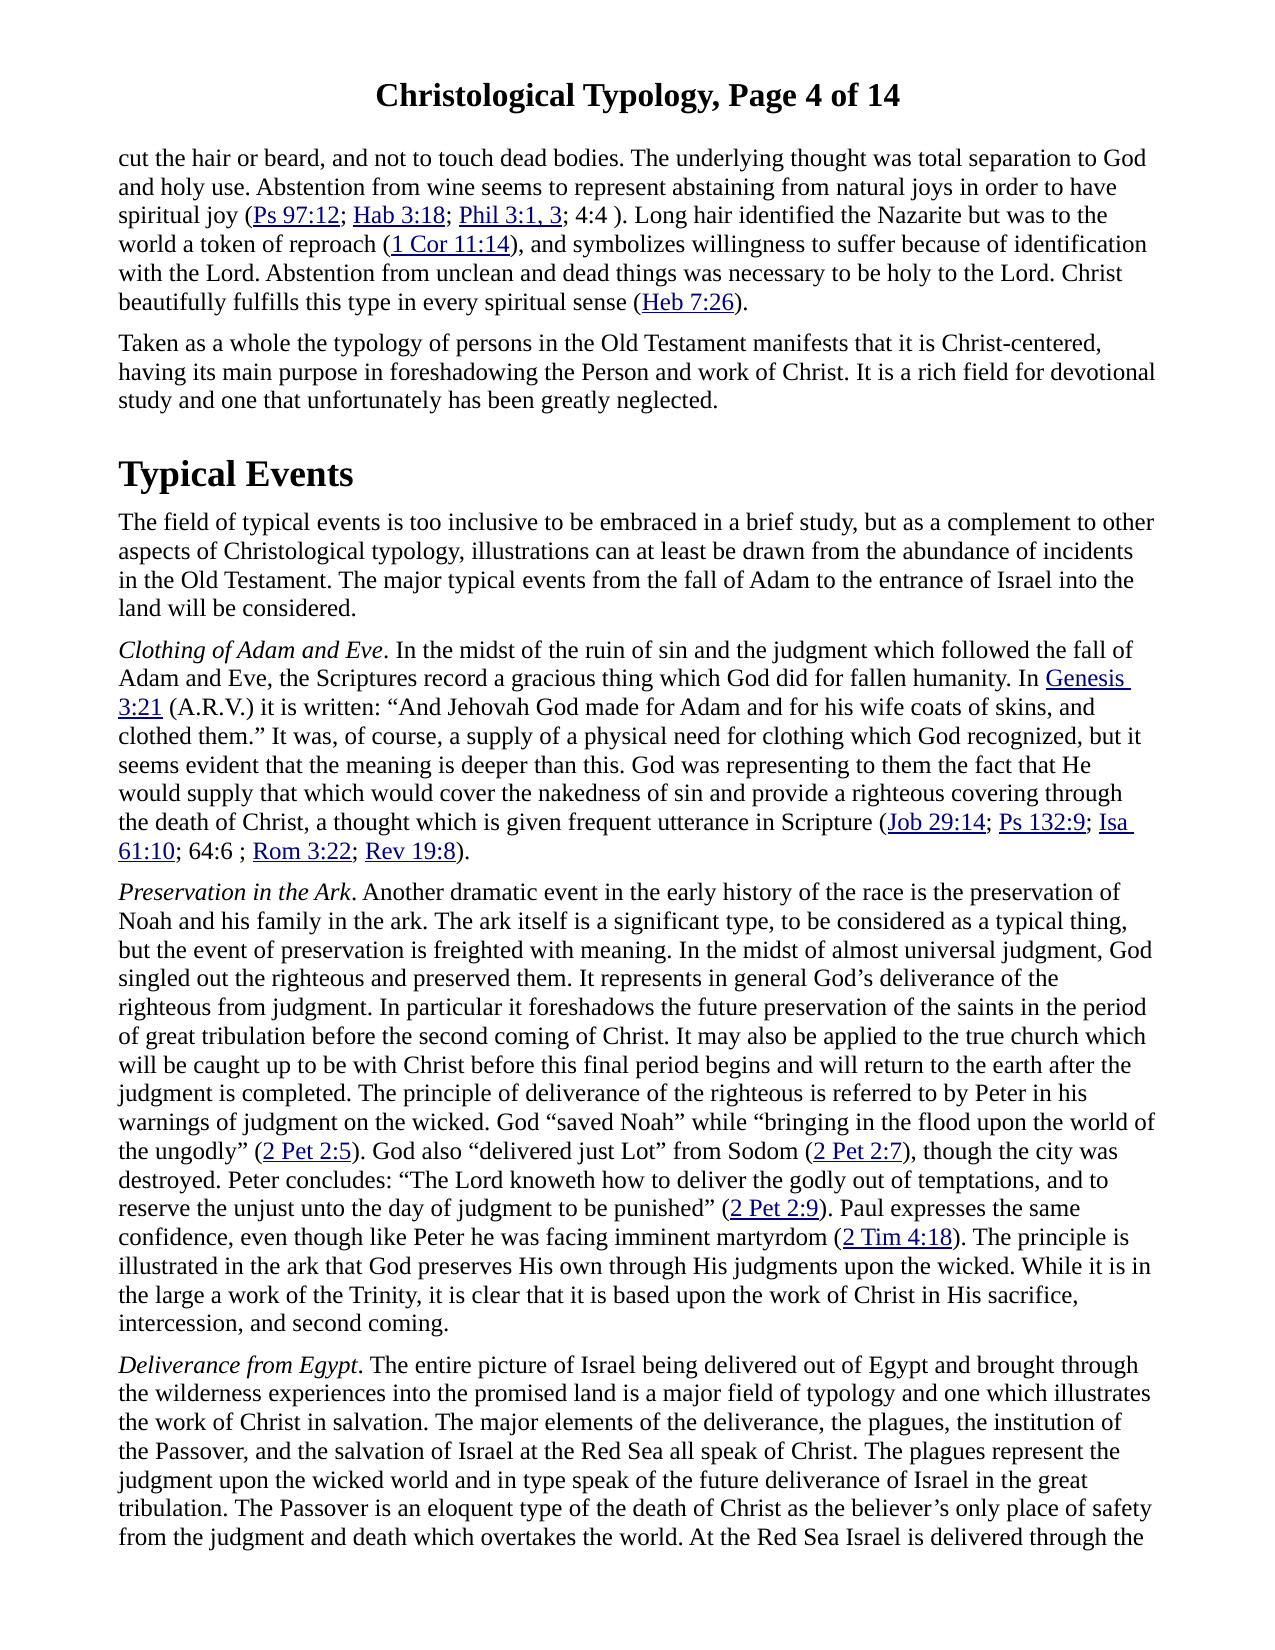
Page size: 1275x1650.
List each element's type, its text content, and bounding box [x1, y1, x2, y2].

subtitle Typical Events [118, 452, 1157, 495]
text Taken as a whole the typology of persons in the Old Testament manifests that it is Christ-centered, having its main purpose in foreshadowing the Person and work of Christ. It is a rich field for devotional study and one that unfortunately has been greatly neglected. [118, 328, 1157, 414]
text Clothing of Adam and Eve. In the midst of the ruin of sin and the judgment which followed the fall of Adam and Eve, the Scriptures record a gracious thing which God did for fallen humanity. In Genesis 3:21 (A.R.V.) it is written: “And Jehovah God made for Adam and for his wife coats of skins, and clothed them.” It was, of course, a supply of a physical need for clothing which God recognized, but it seems evident that the meaning is deeper than this. God was representing to them the fact that He would supply that which would cover the nakedness of sin and provide a righteous covering through the death of Christ, a thought which is given frequent utterance in Scripture (Job 29:14; Ps 132:9; Isa 61:10; 64:6 ; Rom 3:22; Rev 19:8). [118, 635, 1157, 865]
text The field of typical events is too inclusive to be embraced in a brief study, but as a complement to other aspects of Christological typology, illustrations can at least be drawn from the abundance of incidents in the Old Testament. The major typical events from the fall of Adam to the entrance of Israel into the land will be considered. [118, 507, 1157, 622]
text Preservation in the Ark. Another dramatic event in the early history of the race is the preservation of Noah and his family in the ark. The ark itself is a significant type, to be considered as a typical thing, but the event of preservation is freighted with meaning. In the midst of almost universal judgment, God singled out the righteous and preserved them. It represents in general God’s deliverance of the righteous from judgment. In particular it foreshadows the future preservation of the saints in the period of great tribulation before the second coming of Christ. It may also be applied to the true church which will be caught up to be with Christ before this final period begins and will return to the earth after the judgment is completed. The principle of deliverance of the righteous is referred to by Peter in his warnings of judgment on the wicked. God “saved Noah” while “bringing in the flood upon the world of the ungodly” (2 Pet 2:5). God also “delivered just Lot” from Sodom (2 Pet 2:7), though the city was destroyed. Peter concludes: “The Lord knoweth how to deliver the godly out of temptations, and to reserve the unjust unto the day of judgment to be punished” (2 Pet 2:9). Paul expresses the same confidence, even though like Peter he was facing imminent martyrdom (2 Tim 4:18). The principle is illustrated in the ark that God preserves His own through His judgments upon the wicked. While it is in the large a work of the Trinity, it is clear that it is based upon the work of Christ in His sacrifice, intercession, and second coming. [118, 877, 1157, 1337]
text Deliverance from Egypt. The entire picture of Israel being delivered out of Egypt and brought through the wilderness experiences into the promised land is a major field of typology and one which illustrates the work of Christ in salvation. The major elements of the deliverance, the plagues, the institution of the Passover, and the salvation of Israel at the Red Sea all speak of Christ. The plagues represent the judgment upon the wicked world and in type speak of the future deliverance of Israel in the great tribulation. The Passover is an eloquent type of the death of Christ as the believer’s only place of safety from the judgment and death which overtakes the world. At the Red Sea Israel is delivered through the [118, 1350, 1157, 1551]
text cut the hair or beard, and not to touch dead bodies. The underlying thought was total separation to God and holy use. Abstention from wine seems to represent abstaining from natural joys in order to have spiritual joy (Ps 97:12; Hab 3:18; Phil 3:1, 3; 4:4 ). Long hair identified the Nazarite but was to the world a token of reproach (1 Cor 11:14), and symbolizes willingness to suffer because of identification with the Lord. Abstention from unclean and dead things was necessary to be holy to the Lord. Christ beautifully fulfills this type in every spiritual sense (Heb 7:26). [118, 143, 1157, 315]
